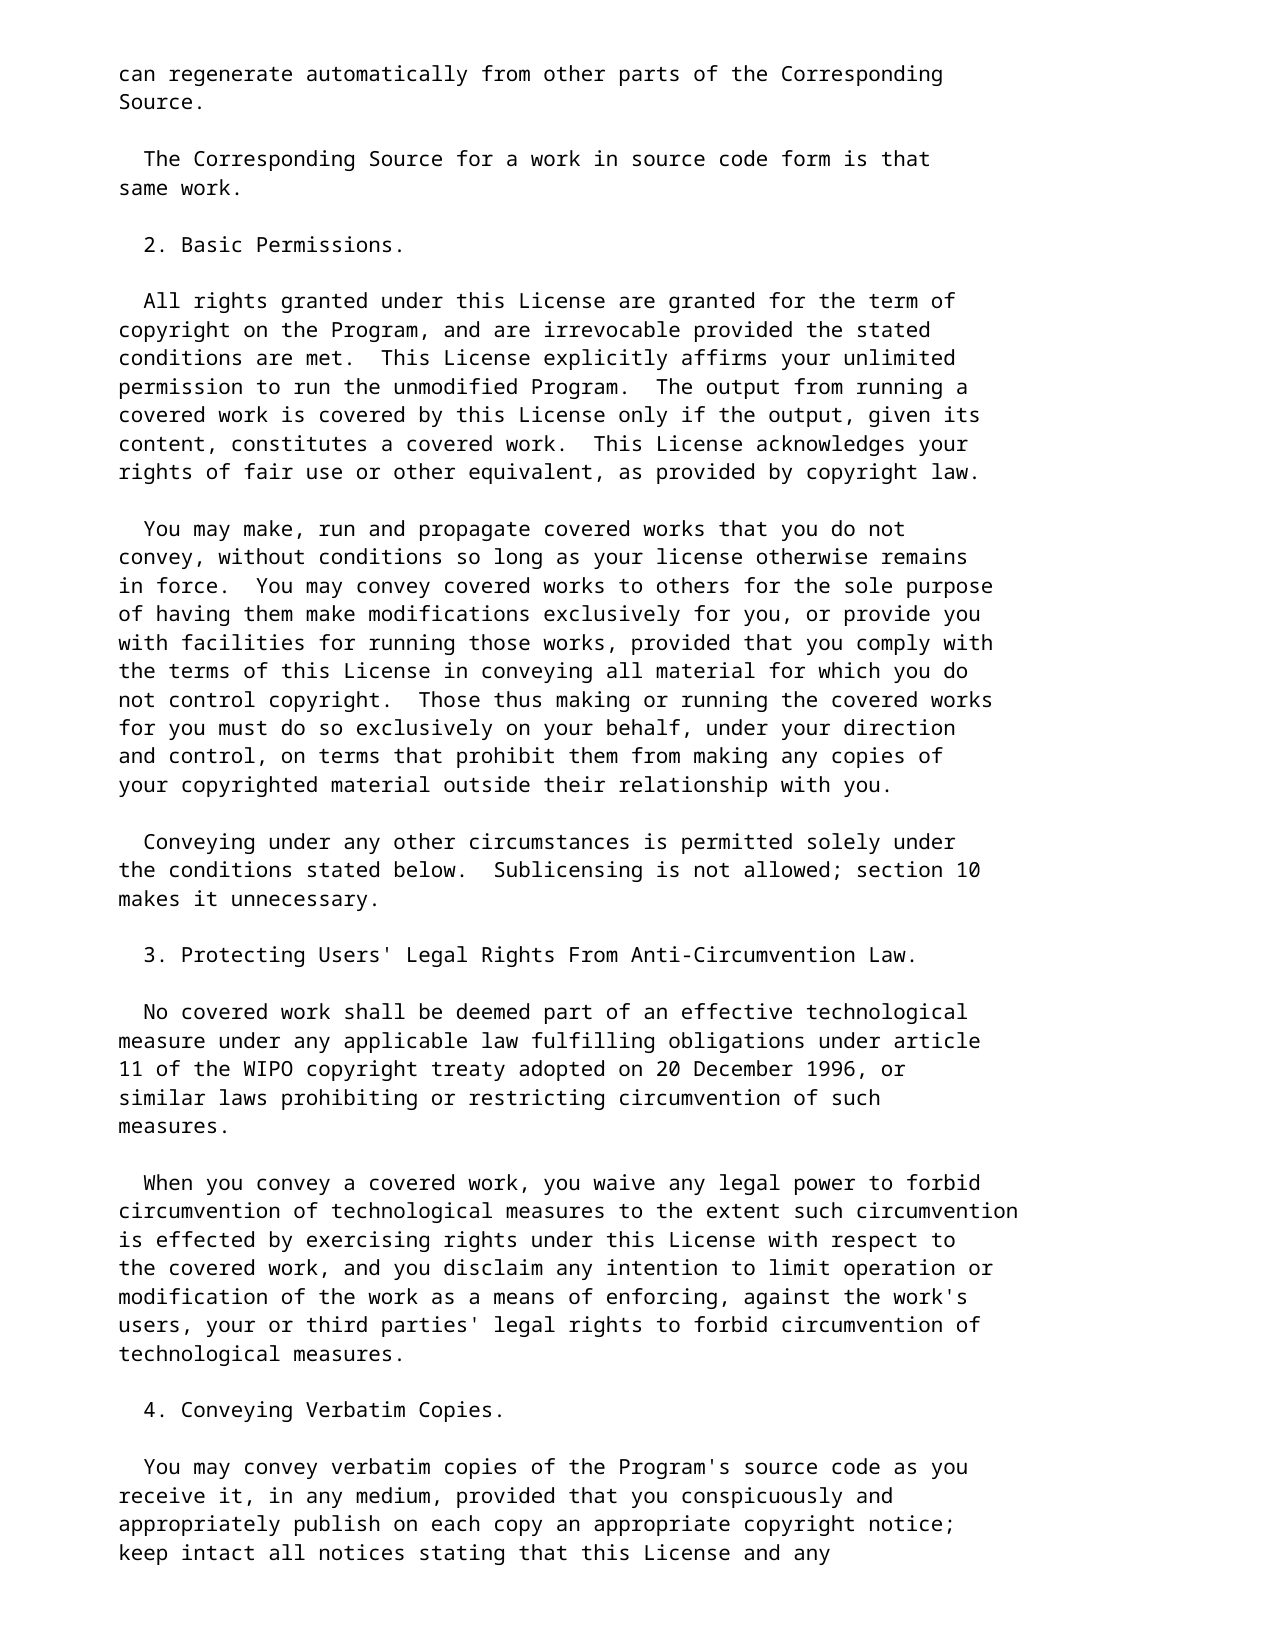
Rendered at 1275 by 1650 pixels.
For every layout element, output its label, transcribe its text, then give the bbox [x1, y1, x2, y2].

text The Corresponding Source for a work in source code form is that [118, 144, 1216, 173]
text 3. Protecting Users' Legal Rights From Anti-Circumvention Law. [118, 941, 1216, 969]
text the terms of this License in conveying all material for which you do [118, 656, 1216, 685]
text covered work is covered by this License only if the output, given its [118, 400, 1216, 429]
text You may convey verbatim copies of the Program's source code as you [118, 1452, 1216, 1481]
text not control copyright. Those thus making or running the covered works [118, 685, 1216, 713]
text convey, without conditions so long as your license otherwise remains [118, 542, 1216, 571]
text the covered work, and you disclaim any intention to limit operation or [118, 1253, 1216, 1282]
text with facilities for running those works, provided that you comply with [118, 628, 1216, 656]
text is effected by exercising rights under this License with respect to [118, 1225, 1216, 1253]
text of having them make modifications exclusively for you, or provide you [118, 599, 1216, 628]
text When you convey a covered work, you waive any legal power to forbid [118, 1168, 1216, 1197]
text circumvention of technological measures to the extent such circumvention [118, 1197, 1216, 1225]
text 4. Conveying Verbatim Copies. [118, 1396, 1216, 1424]
text You may make, run and propagate covered works that you do not [118, 514, 1216, 542]
text the conditions stated below. Sublicensing is not allowed; section 10 [118, 855, 1216, 884]
text Conveying under any other circumstances is permitted solely under [118, 827, 1216, 855]
text similar laws prohibiting or restricting circumvention of such [118, 1083, 1216, 1111]
text No covered work shall be deemed part of an effective technological [118, 997, 1216, 1026]
text keep intact all notices stating that this License and any [118, 1538, 1216, 1566]
text modification of the work as a means of enforcing, against the work's [118, 1282, 1216, 1310]
text can regenerate automatically from other parts of the Corresponding [118, 59, 1216, 87]
text conditions are met. This License explicitly affirms your unlimited [118, 343, 1216, 372]
text for you must do so exclusively on your behalf, under your direction [118, 713, 1216, 742]
text and control, on terms that prohibit them from making any copies of [118, 742, 1216, 770]
text All rights granted under this License are granted for the term of [118, 287, 1216, 315]
text makes it unnecessary. [118, 884, 1216, 912]
text 2. Basic Permissions. [118, 230, 1216, 258]
text 11 of the WIPO copyright treaty adopted on 20 December 1996, or [118, 1054, 1216, 1083]
text same work. [118, 173, 1216, 201]
text measures. [118, 1111, 1216, 1140]
text appropriately publish on each copy an appropriate copyright notice; [118, 1509, 1216, 1538]
text copyright on the Program, and are irrevocable provided the stated [118, 315, 1216, 343]
text your copyrighted material outside their relationship with you. [118, 770, 1216, 798]
text receive it, in any medium, provided that you conspicuously and [118, 1481, 1216, 1509]
text technological measures. [118, 1339, 1216, 1367]
text users, your or third parties' legal rights to forbid circumvention of [118, 1310, 1216, 1339]
text Source. [118, 87, 1216, 116]
text permission to run the unmodified Program. The output from running a [118, 372, 1216, 400]
text measure under any applicable law fulfilling obligations under article [118, 1026, 1216, 1054]
text content, constitutes a covered work. This License acknowledges your [118, 429, 1216, 457]
text rights of fair use or other equivalent, as provided by copyright law. [118, 457, 1216, 486]
text in force. You may convey covered works to others for the sole purpose [118, 571, 1216, 599]
